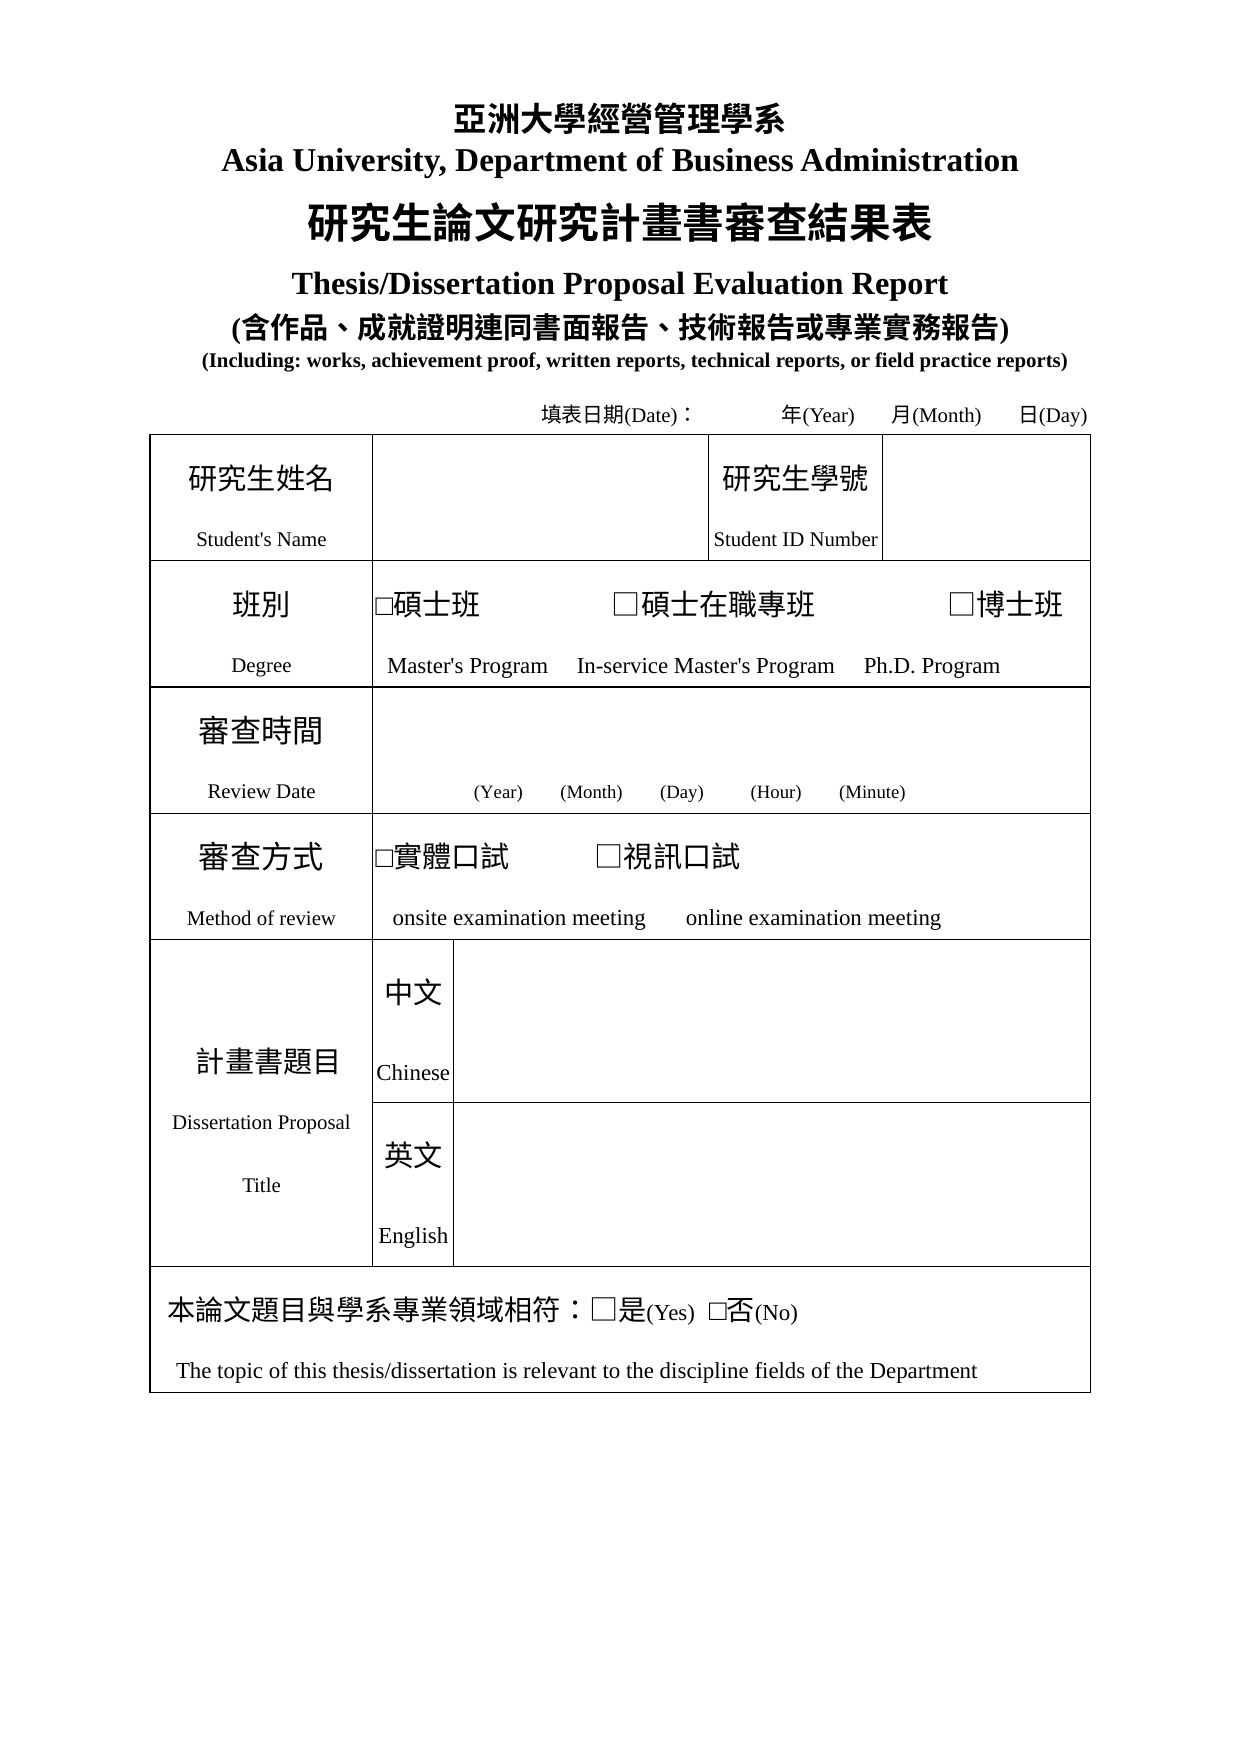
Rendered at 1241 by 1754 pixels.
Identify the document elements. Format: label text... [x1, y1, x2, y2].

text (Including: works, achievement proof, written reports, technical reports, or field practice reports) [106, 348, 1164, 372]
table_cell 研究生學號 Student ID Number [709, 435, 882, 560]
table_cell 英文 English [373, 1103, 453, 1266]
table_cell 審查方式 Method of review [151, 814, 372, 938]
table_cell [373, 435, 708, 560]
text (含作品、成就證明連同書面報告、技術報告或專業實務報告) [150, 304, 1090, 348]
text Asia University, Department of Business Administration [150, 141, 1090, 179]
table_cell 審查時間 Review Date [151, 688, 372, 812]
table_cell [454, 1103, 1090, 1266]
table_cell [883, 435, 1090, 560]
text Thesis/Dissertation Proposal Evaluation Report [150, 241, 1090, 304]
table_cell □實體口試 □視訊口試 onsite examination meeting online examination meeting [373, 814, 1090, 938]
table_cell 研究生姓名 Student's Name [151, 435, 372, 560]
table_cell (Year) (Month) (Day) (Hour) (Minute) [373, 688, 1090, 812]
table_cell 班別 Degree [151, 561, 372, 686]
table_header 填表日期(Date)： 年(Year) 月(Month) 日(Day) [150, 372, 1090, 434]
table_cell 計畫書題目Dissertation Proposal Title [151, 940, 372, 1266]
subtitle 研究生論文研究計畫書審查結果表 [150, 179, 1090, 241]
table_cell 本論文題目與學系專業領域相符：□是(Yes) □否(No) The topic of this thesis/dissertation is relevant to the discipline fields of the Department [151, 1267, 1090, 1392]
table_cell □碩士班 □碩士在職專班 □博士班 Master's Program In-service Master's Program Ph.D. Program [373, 561, 1090, 686]
text 亞洲大學經營管理學系 [150, 92, 1090, 141]
table_cell 中文 Chinese [373, 940, 453, 1102]
table_cell [454, 940, 1090, 1102]
